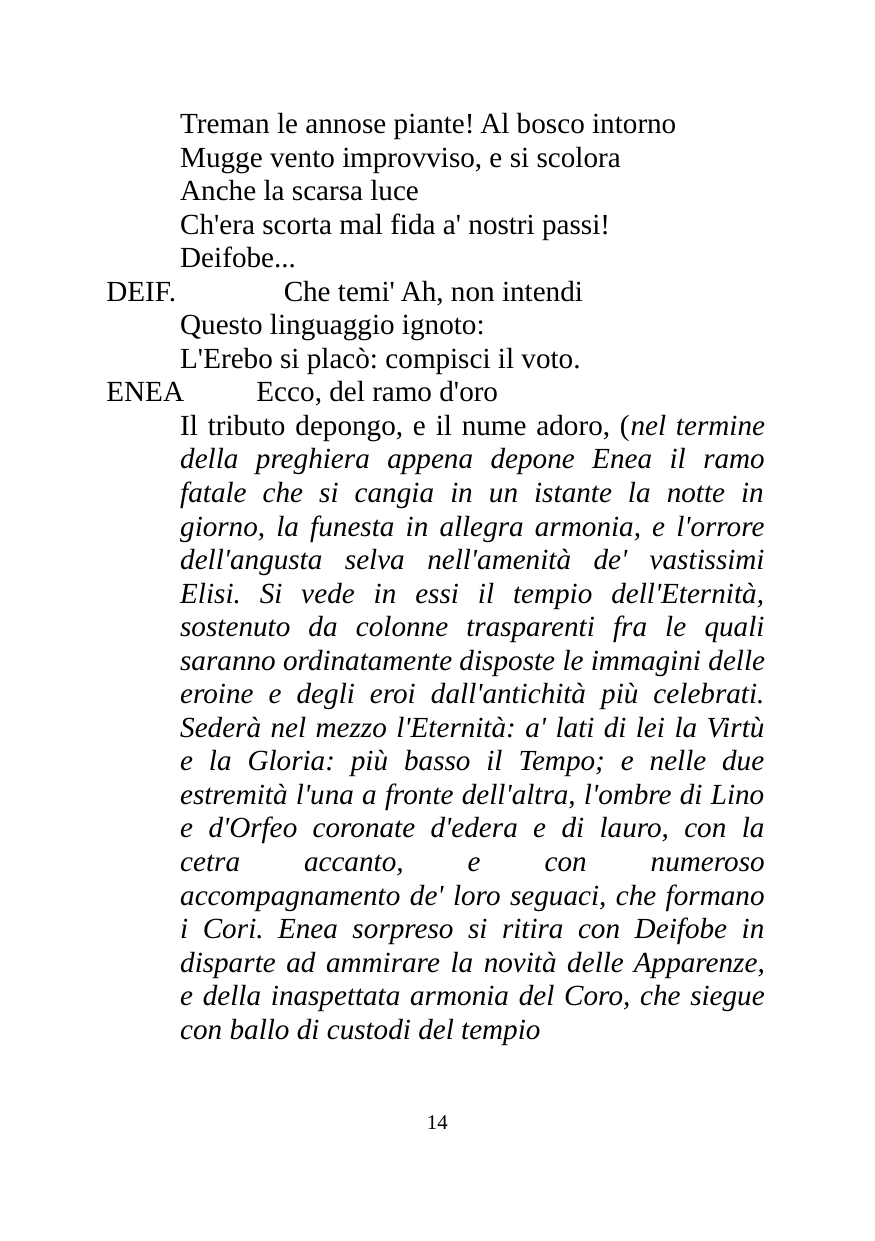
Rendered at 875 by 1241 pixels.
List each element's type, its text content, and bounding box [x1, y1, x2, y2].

text DEIF. Che temi' Ah, non intendi [106, 274, 768, 307]
text Treman le annose piante! Al bosco intorno [180, 106, 768, 140]
text Anche la scarsa luce [180, 173, 768, 207]
text L'Erebo si placò: compisci il voto. [180, 341, 768, 374]
text ENEA Ecco, del ramo d'oro [106, 374, 768, 408]
text Questo linguaggio ignoto: [180, 307, 768, 341]
text Mugge vento improvviso, e si scolora [180, 140, 768, 173]
text Ch'era scorta mal fida a' nostri passi! [180, 207, 768, 240]
text Deifobe... [180, 240, 768, 274]
text Il tributo depongo, e il nume adoro, (nel termine della preghiera appena depone Enea il ramo fatale che si cangia in un istante la notte in giorno, la funesta in allegra armonia, e l'orrore dell'angusta selva nell'amenità de' vastissimi Elisi. Si vede in essi il tempio dell'Eternità, sostenuto da colonne trasparenti fra le quali saranno ordinatamente disposte le immagini delle eroine e degli eroi dall'antichità più celebrati. Sederà nel mezzo l'Eternità: a' lati di lei la Virtù e la Gloria: più basso il Tempo; e nelle due estremità l'una a fronte dell'altra, l'ombre di Lino e d'Orfeo coronate d'edera e di lauro, con la cetra accanto, e con numeroso accompagnamento de' loro seguaci, che formano i Cori. Enea sorpreso si ritira con Deifobe in disparte ad ammirare la novità delle Apparenze, e della inaspettata armonia del Coro, che siegue con ballo di custodi del tempio [180, 408, 768, 1045]
